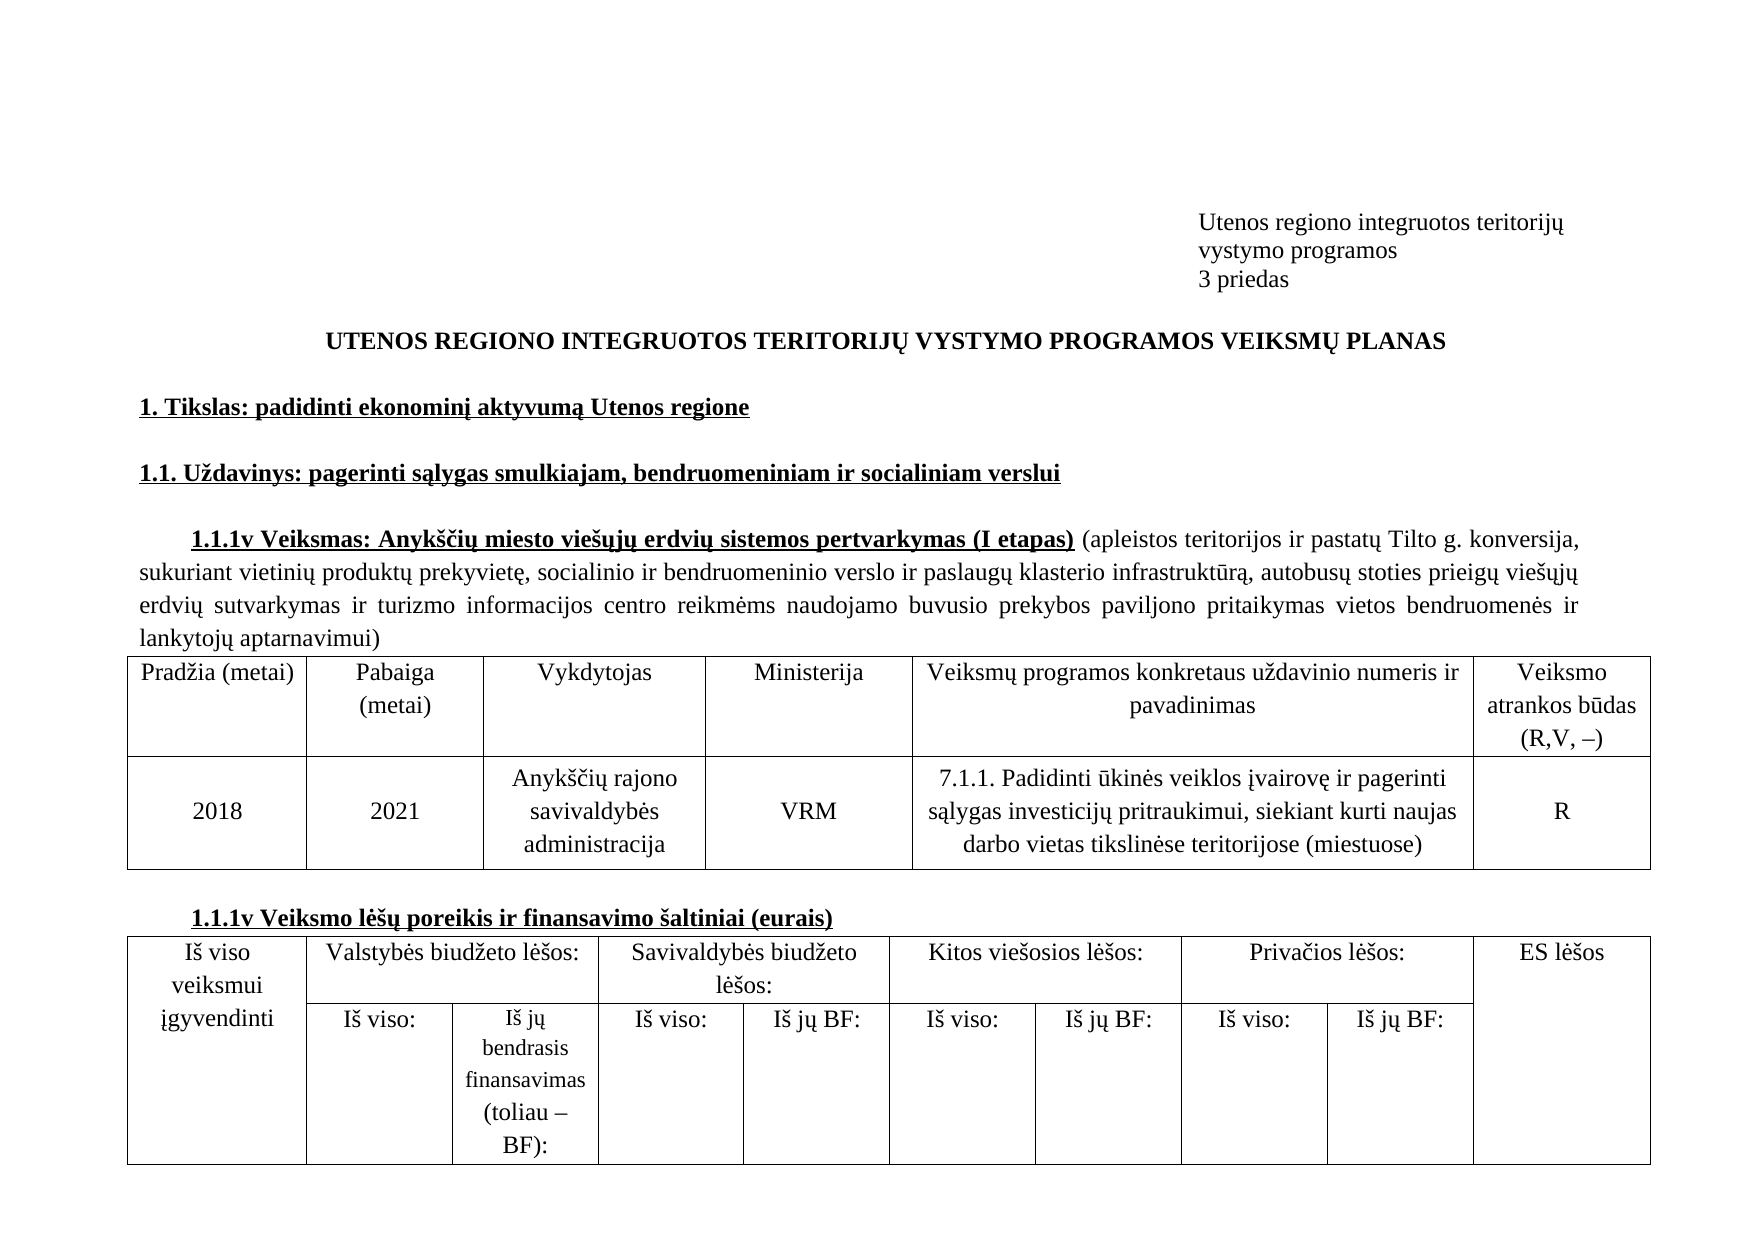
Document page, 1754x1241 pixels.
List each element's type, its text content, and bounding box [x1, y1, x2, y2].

table_cell Veiksmų programos konkretaus uždavinio numeris ir pavadinimas [913, 657, 1473, 756]
table_cell Iš viso veiksmui įgyvendinti [128, 937, 306, 1163]
text Utenos regiono integruotos teritorijų [1198, 207, 1654, 235]
table_cell Veiksmo atrankos būdas (R,V, –) [1474, 657, 1650, 756]
table_header 1. Tikslas: padidinti ekonominį aktyvumą Utenos regione [128, 392, 1373, 458]
table_cell Ministerija [706, 657, 912, 756]
table_cell Anykščių rajono savivaldybės administracija [484, 757, 705, 869]
table_cell 2018 [128, 757, 306, 869]
text UTENOS REGIONO INTEGRUOTOS TERITORIJŲ VYSTYMO PROGRAMOS VEIKSMŲ PLANAS [118, 326, 1654, 355]
table_cell Iš jų BF: [1036, 1004, 1181, 1163]
table_cell 7.1.1. Padidinti ūkinės veiklos įvairovę ir pagerinti sąlygas investicijų pritraukimui, siekiant kurti naujas darbo vietas tikslinėse teritorijose (miestuose) [913, 757, 1473, 869]
table_header [1373, 392, 1550, 458]
table_cell Iš viso: [599, 1004, 743, 1163]
table_cell Kitos viešosios lėšos: [890, 937, 1181, 1003]
table_cell Vykdytojas [484, 657, 705, 756]
table_header 1.1.1v Veiksmas: Anykščių miesto viešųjų erdvių sistemos pertvarkymas (I etapas) (apleistos teritorijos ir pastatų Tilto g. konversija, sukuriant vietinių produktų prekyvietę, socialinio ir bendruomeninio verslo ir paslaugų klasterio infrastruktūrą, autobusų stoties prieigų viešųjų erdvių sutvarkymas ir turizmo informacijos centro reikmėms naudojamo buvusio prekybos paviljono pritaikymas vietos bendruomenės ir lankytojų aptarnavimui) [128, 524, 1591, 656]
table_cell Pabaiga (metai) [307, 657, 483, 756]
table_cell Privačios lėšos: [1182, 937, 1473, 1003]
table_cell Iš jų BF: [744, 1004, 889, 1163]
text 3 priedas [1198, 264, 1654, 293]
table_cell Valstybės biudžeto lėšos: [307, 937, 598, 1003]
table_cell Iš jų bendrasis finansavimas (toliau – BF): [453, 1004, 598, 1163]
table_cell Savivaldybės biudžeto lėšos: [599, 937, 889, 1003]
table_header [1591, 524, 1650, 656]
table_cell Iš viso: [1182, 1004, 1327, 1163]
table_cell VRM [706, 757, 912, 869]
table_cell 1.1. Uždavinys: pagerinti sąlygas smulkiajam, bendruomeniniam ir socialiniam verslui [128, 458, 1550, 491]
table_cell R [1474, 757, 1650, 869]
table_cell 1.1.1v Veiksmo lėšų poreikis ir finansavimo šaltiniai (eurais) [128, 870, 1591, 936]
table_cell Iš viso: [890, 1004, 1035, 1163]
table_cell Iš viso: [307, 1004, 452, 1163]
table_cell Iš jų BF: [1328, 1004, 1473, 1163]
text vystymo programos [1198, 235, 1654, 264]
table_cell Pradžia (metai) [128, 657, 306, 756]
table_cell [1591, 870, 1650, 936]
table_cell ES lėšos [1474, 937, 1650, 1163]
table_cell 2021 [307, 757, 483, 869]
